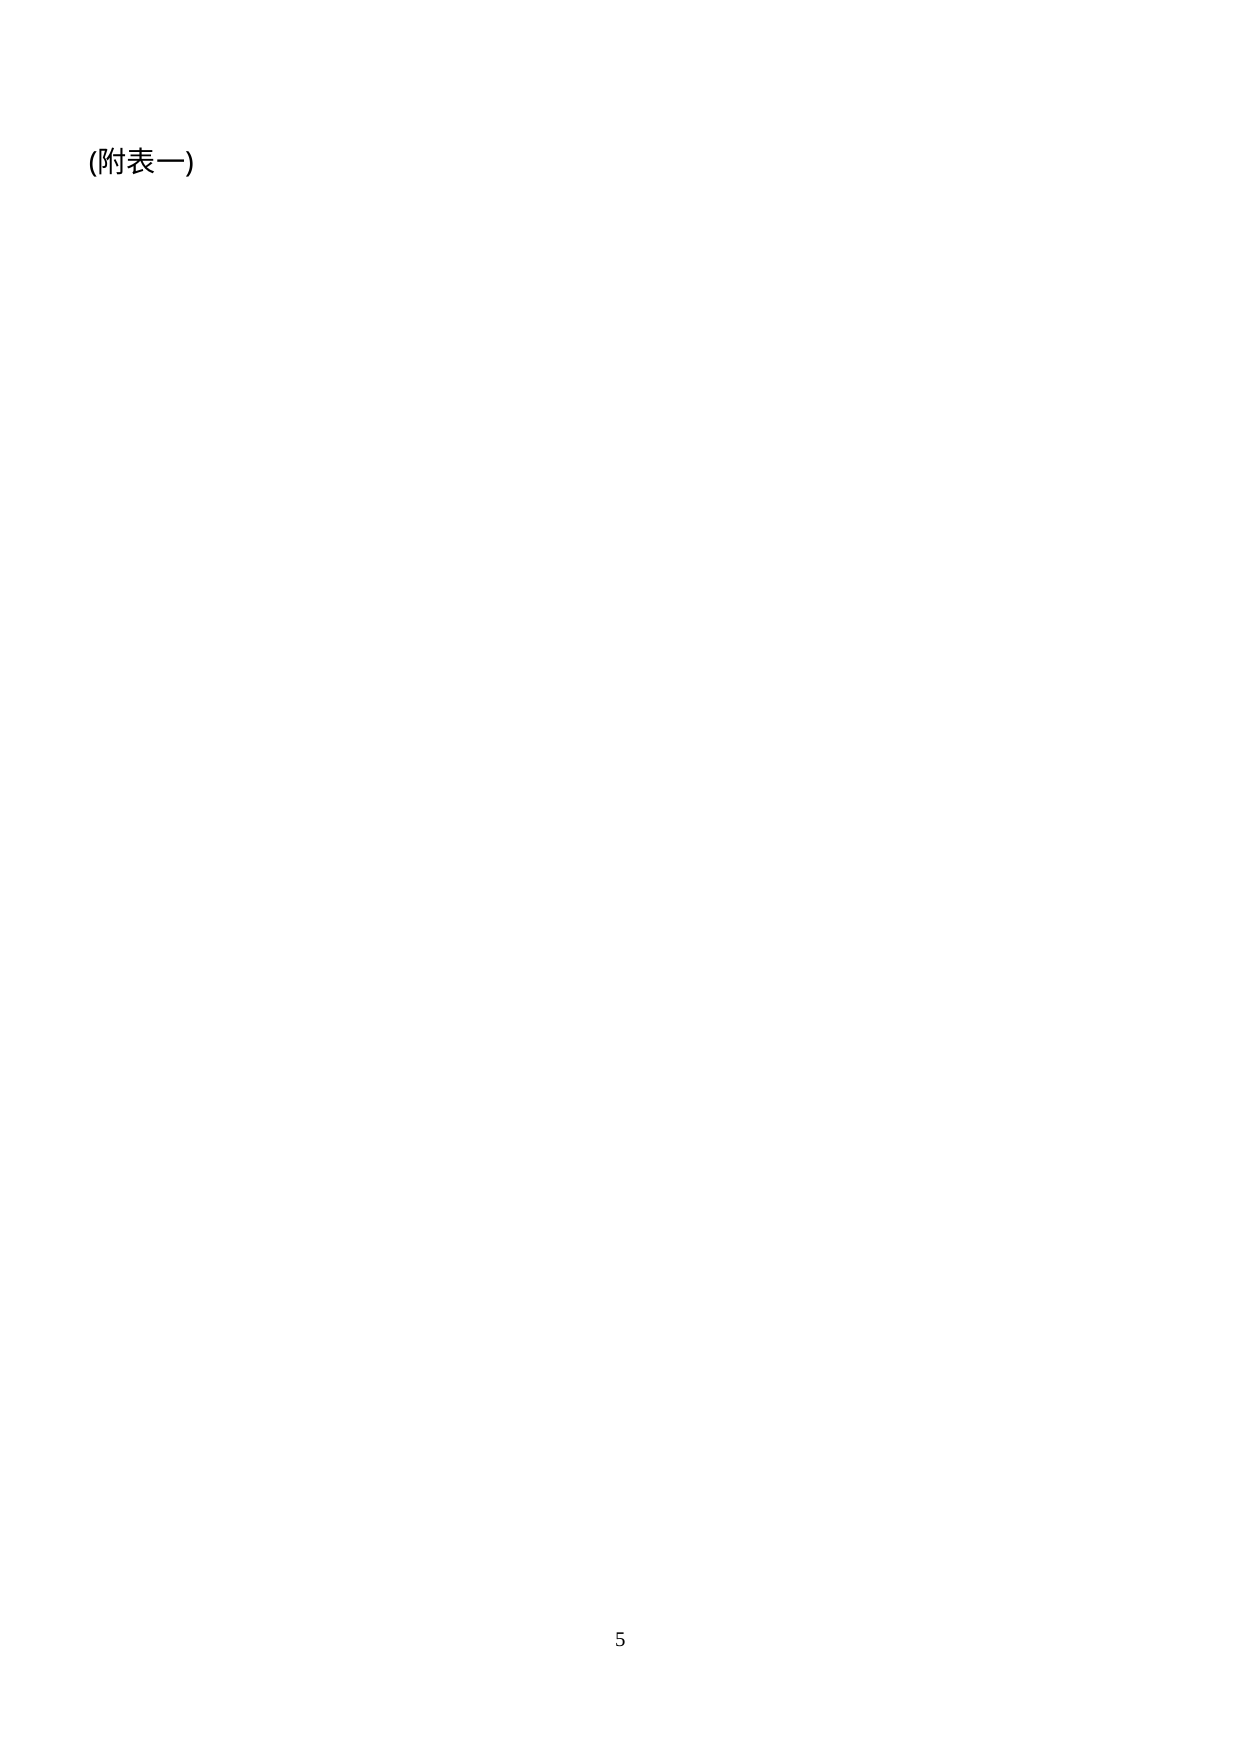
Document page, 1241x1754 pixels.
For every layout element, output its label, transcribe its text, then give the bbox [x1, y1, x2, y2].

text (附表一) [89, 123, 1152, 198]
